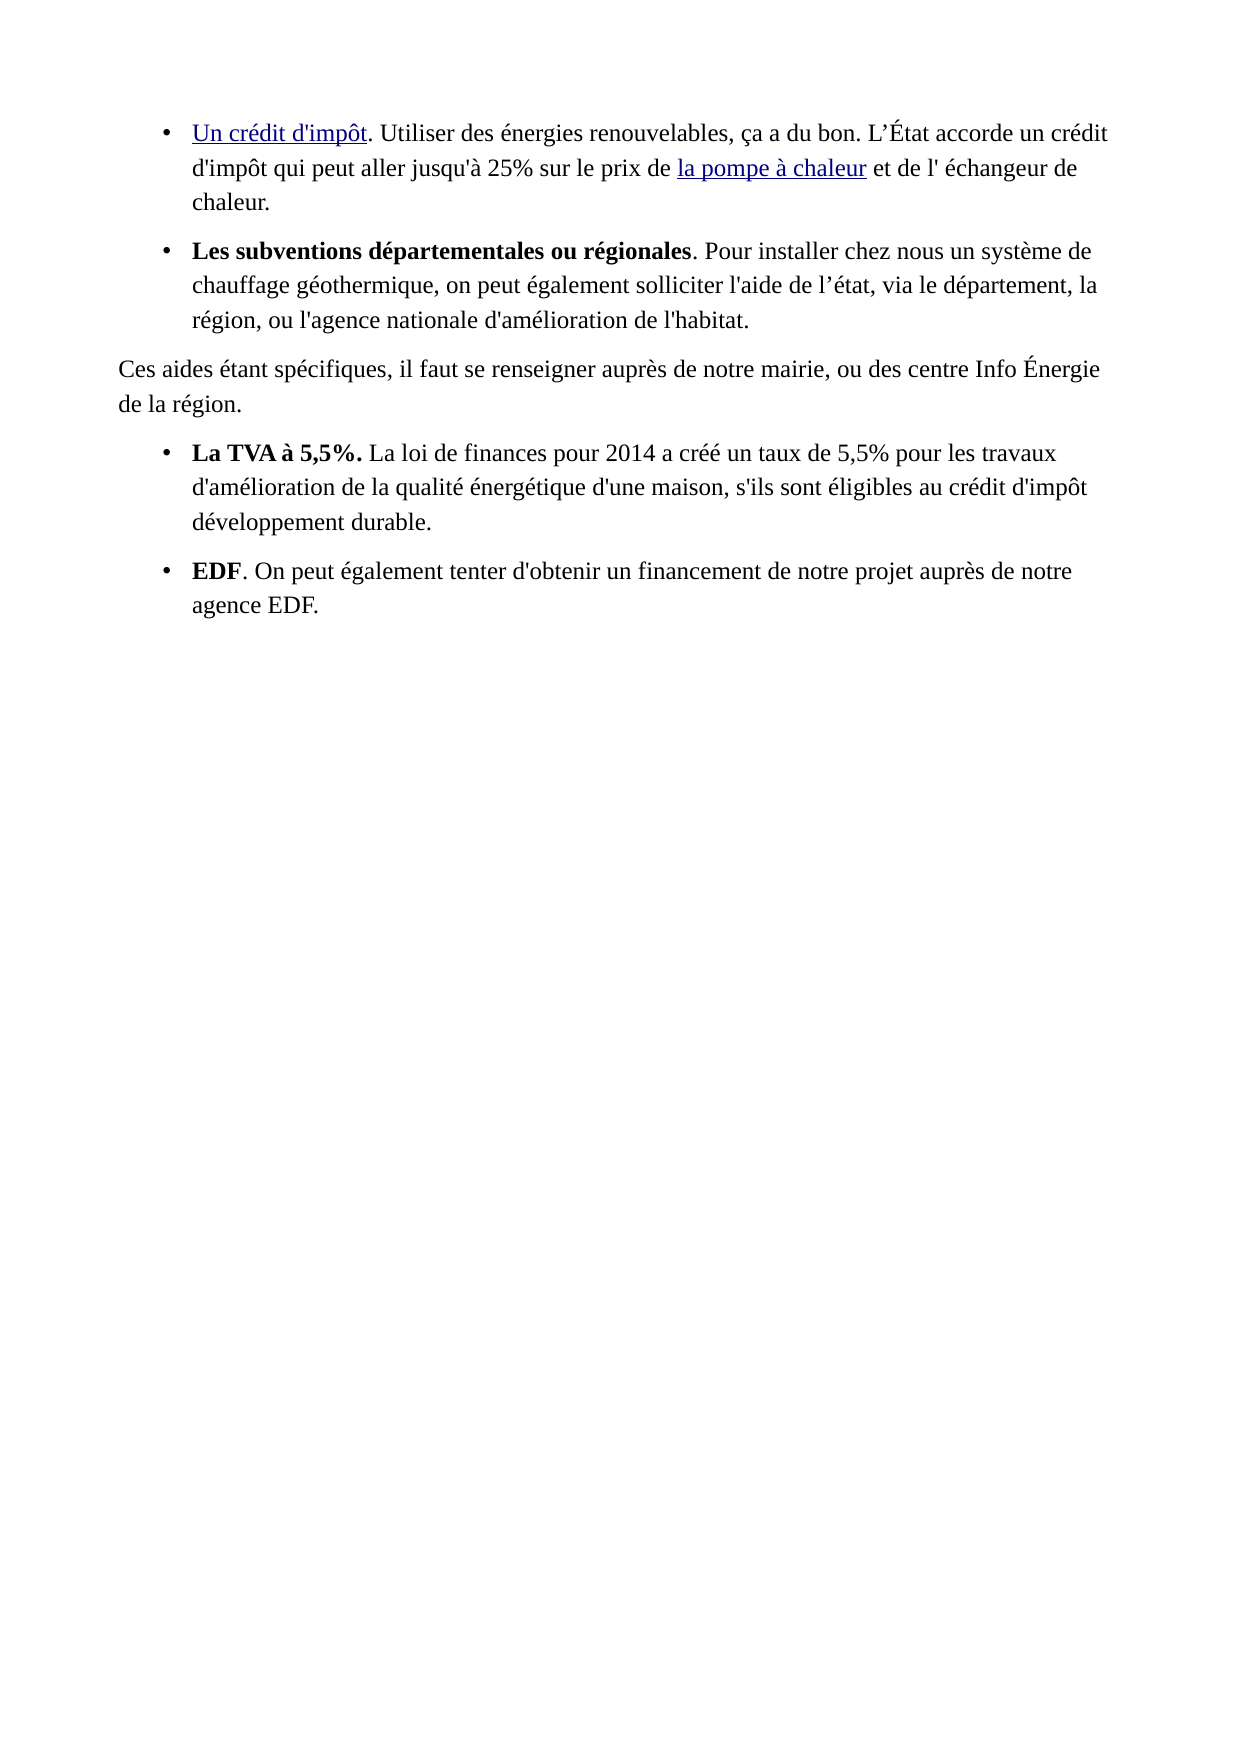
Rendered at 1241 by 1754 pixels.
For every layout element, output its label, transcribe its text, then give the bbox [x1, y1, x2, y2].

list Un crédit d'impôt. Utiliser des énergies renouvelables, ça a du bon. L’État accorde un crédit d'impôt qui peut aller jusqu'à 25% sur le prix de la pompe à chaleur et de l' échangeur de chaleur. [162, 118, 1122, 216]
text Ces aides étant spécifiques, il faut se renseigner auprès de notre mairie, ou des centre Info Énergie de la région. [118, 354, 1122, 417]
list Les subventions départementales ou régionales. Pour installer chez nous un système de chauffage géothermique, on peut également solliciter l'aide de l’état, via le département, la région, ou l'agence nationale d'amélioration de l'habitat. [162, 236, 1122, 334]
list La TVA à 5,5%. La loi de finances pour 2014 a créé un taux de 5,5% pour les travaux d'amélioration de la qualité énergétique d'une maison, s'ils sont éligibles au crédit d'impôt développement durable. [162, 438, 1122, 535]
list EDF. On peut également tenter d'obtenir un financement de notre projet auprès de notre agence EDF. [162, 556, 1122, 619]
